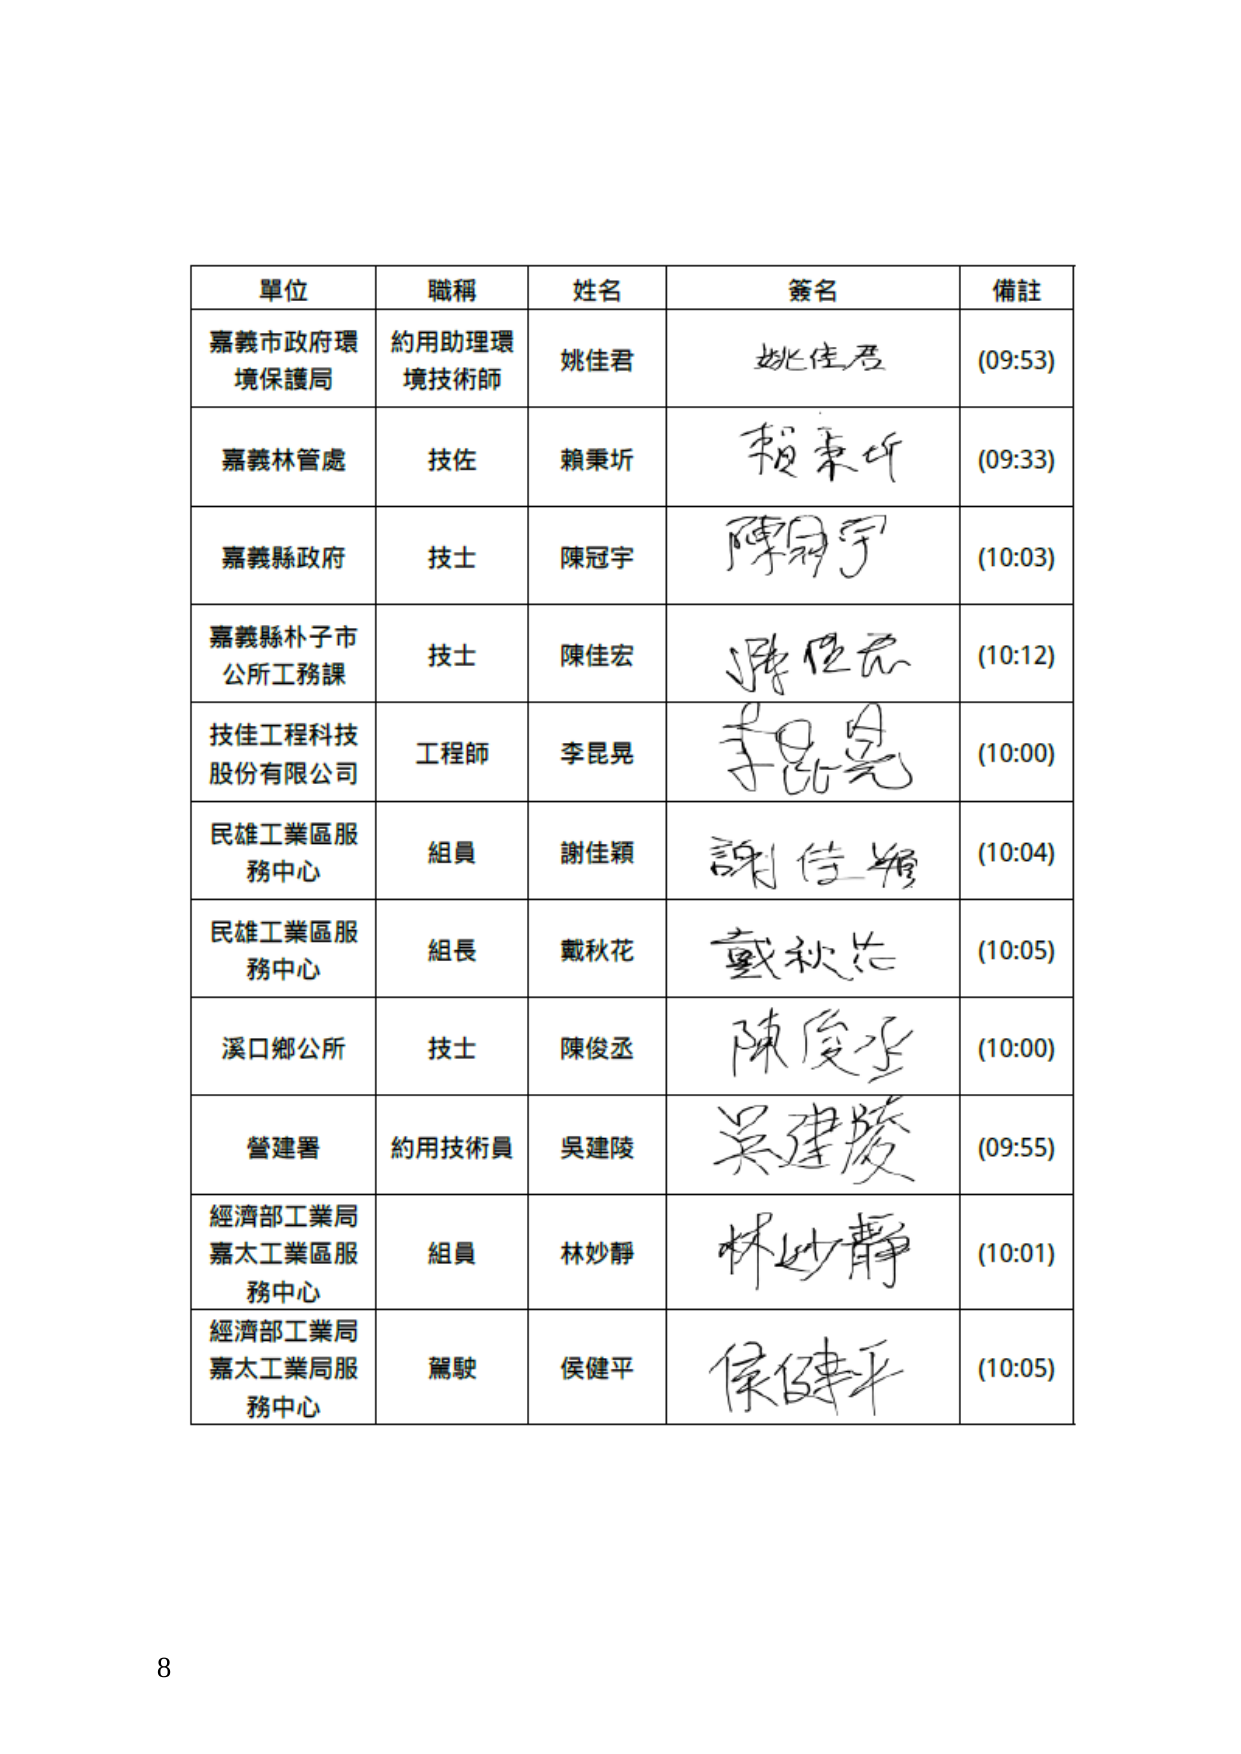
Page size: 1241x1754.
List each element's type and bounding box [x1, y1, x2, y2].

picture [147, 229, 1093, 1437]
